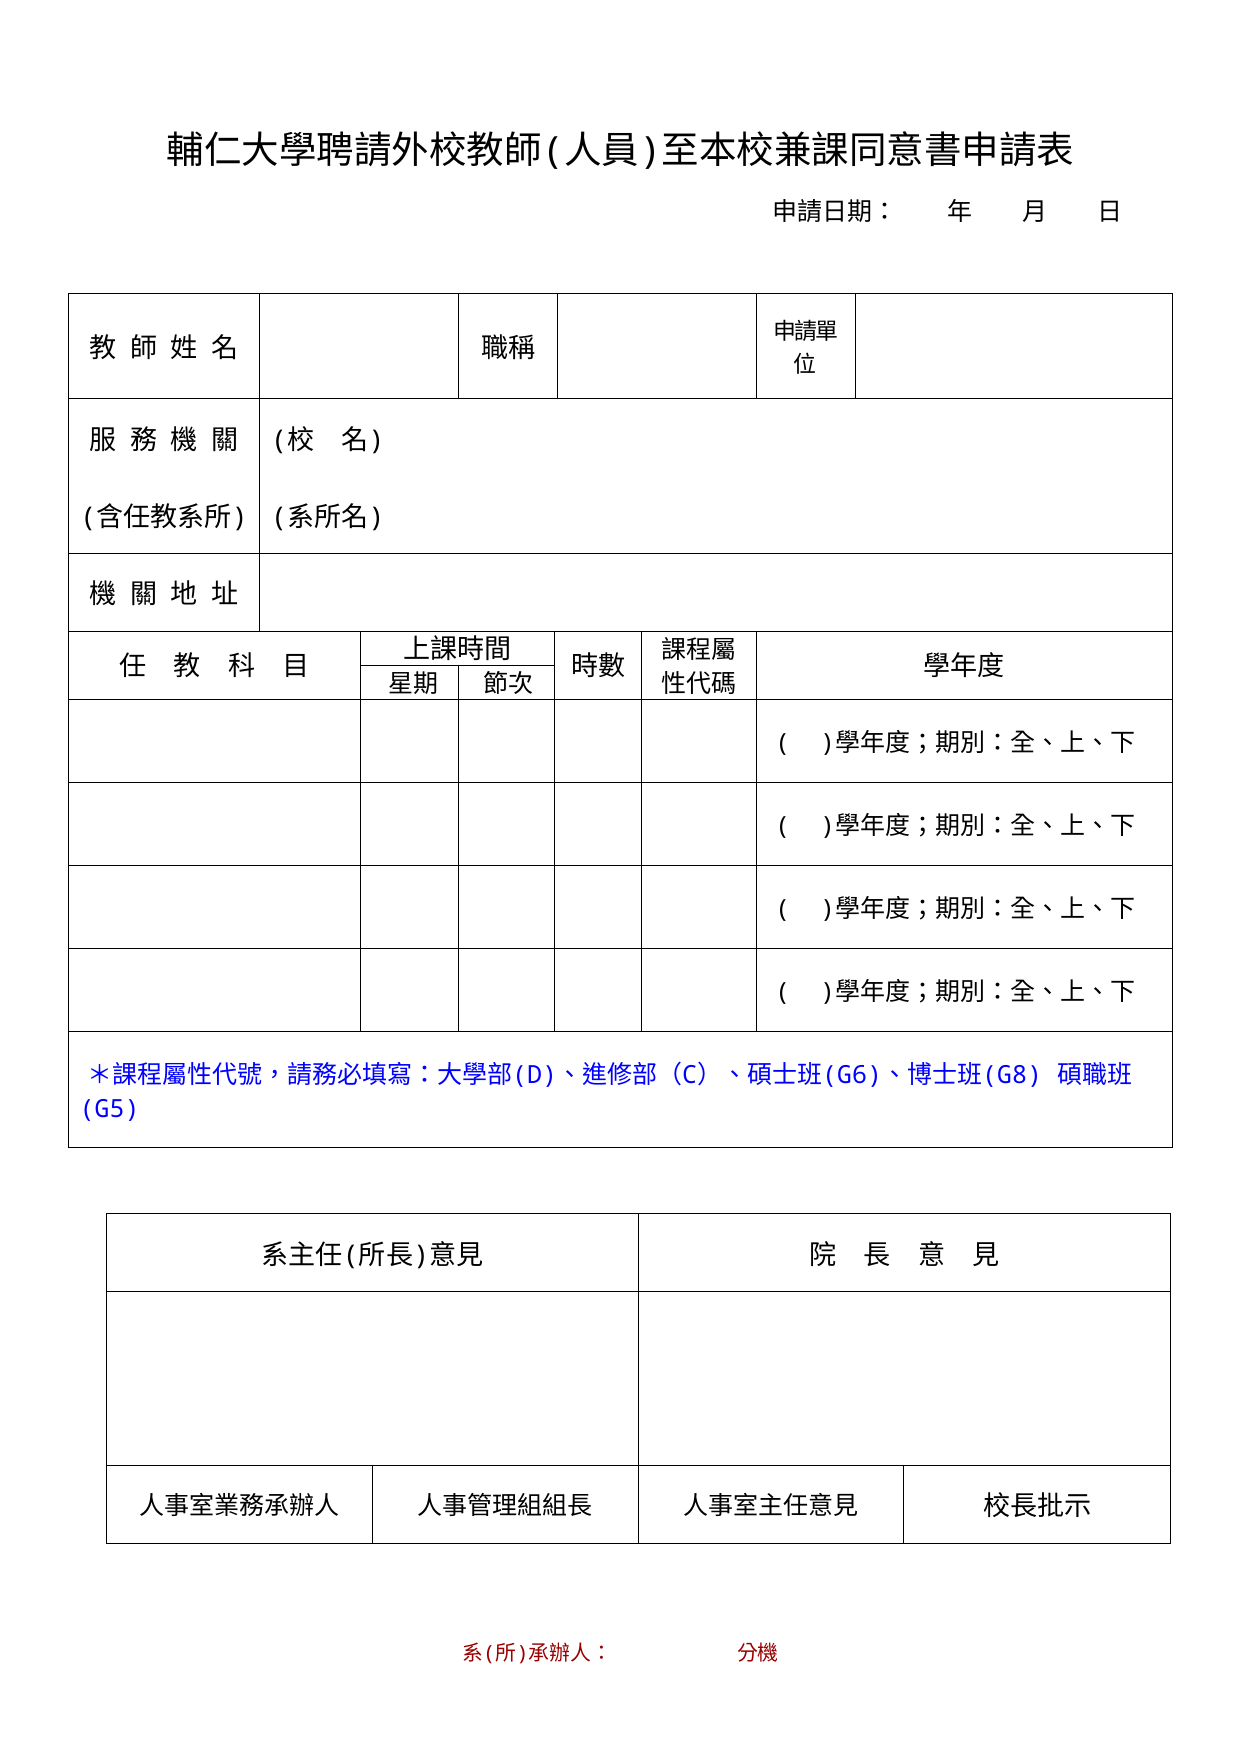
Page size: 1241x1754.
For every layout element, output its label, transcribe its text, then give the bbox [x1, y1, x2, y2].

table_cell [459, 866, 554, 948]
table_cell 人事室業務承辦人 [107, 1466, 372, 1542]
table_cell ( )學年度；期別：全、上、下 [757, 700, 1172, 782]
table_cell 課程屬性代碼 [642, 632, 756, 699]
table_cell 機 關 地 址 [69, 554, 259, 631]
table_cell 節次 [459, 666, 554, 699]
table_header [856, 294, 1172, 398]
table_cell [642, 700, 756, 782]
table_cell 校長批示 [904, 1466, 1170, 1542]
table_cell [642, 783, 756, 865]
table_cell [361, 866, 458, 948]
table_cell [361, 700, 458, 782]
table_cell [260, 554, 1172, 631]
table_cell [69, 783, 360, 865]
table_cell [642, 949, 756, 1031]
table_cell [555, 783, 641, 865]
table_cell 任 教 科 目 [69, 632, 360, 699]
table_cell [69, 700, 360, 782]
table_cell [459, 783, 554, 865]
table_cell 時數 [555, 632, 641, 699]
table_cell ( )學年度；期別：全、上、下 [757, 783, 1172, 865]
table_cell 服 務 機 關 (含任教系所) [69, 399, 259, 553]
table_cell ( )學年度；期別：全、上、下 [757, 866, 1172, 948]
table_cell [361, 783, 458, 865]
table_cell [69, 949, 360, 1031]
table_header 院 長 意 見 [639, 1214, 1170, 1291]
text 申請日期： 年 月 日 [118, 168, 1122, 230]
table_cell [361, 949, 458, 1031]
table_header [260, 294, 458, 398]
table_cell [107, 1292, 638, 1464]
table_cell [459, 700, 554, 782]
table_cell ( )學年度；期別：全、上、下 [757, 949, 1172, 1031]
table_cell [459, 949, 554, 1031]
table_cell [555, 866, 641, 948]
table_cell [639, 1292, 1170, 1464]
table_cell 人事管理組組長 [373, 1466, 638, 1542]
table_cell [69, 866, 360, 948]
table_cell 上課時間 [361, 632, 554, 665]
table_cell [555, 949, 641, 1031]
table_header [558, 294, 756, 398]
table_header 教 師 姓 名 [69, 294, 259, 398]
table_cell (校 名) (系所名) [260, 399, 1172, 553]
text 輔仁大學聘請外校教師(人員)至本校兼課同意書申請表 [118, 105, 1122, 168]
table_cell [642, 866, 756, 948]
table_cell [555, 700, 641, 782]
table_cell 星期 [361, 666, 458, 699]
table_cell ＊課程屬性代號，請務必填寫：大學部(D)、進修部（C）、碩士班(G6)、博士班(G8) 碩職班(G5) [69, 1032, 1172, 1147]
table_header 系主任(所長)意見 [107, 1214, 638, 1291]
table_header 職稱 [459, 294, 557, 398]
table_header 申請單位 [757, 294, 855, 398]
table_cell 學年度 [757, 632, 1172, 699]
table_cell 人事室主任意見 [639, 1466, 903, 1542]
